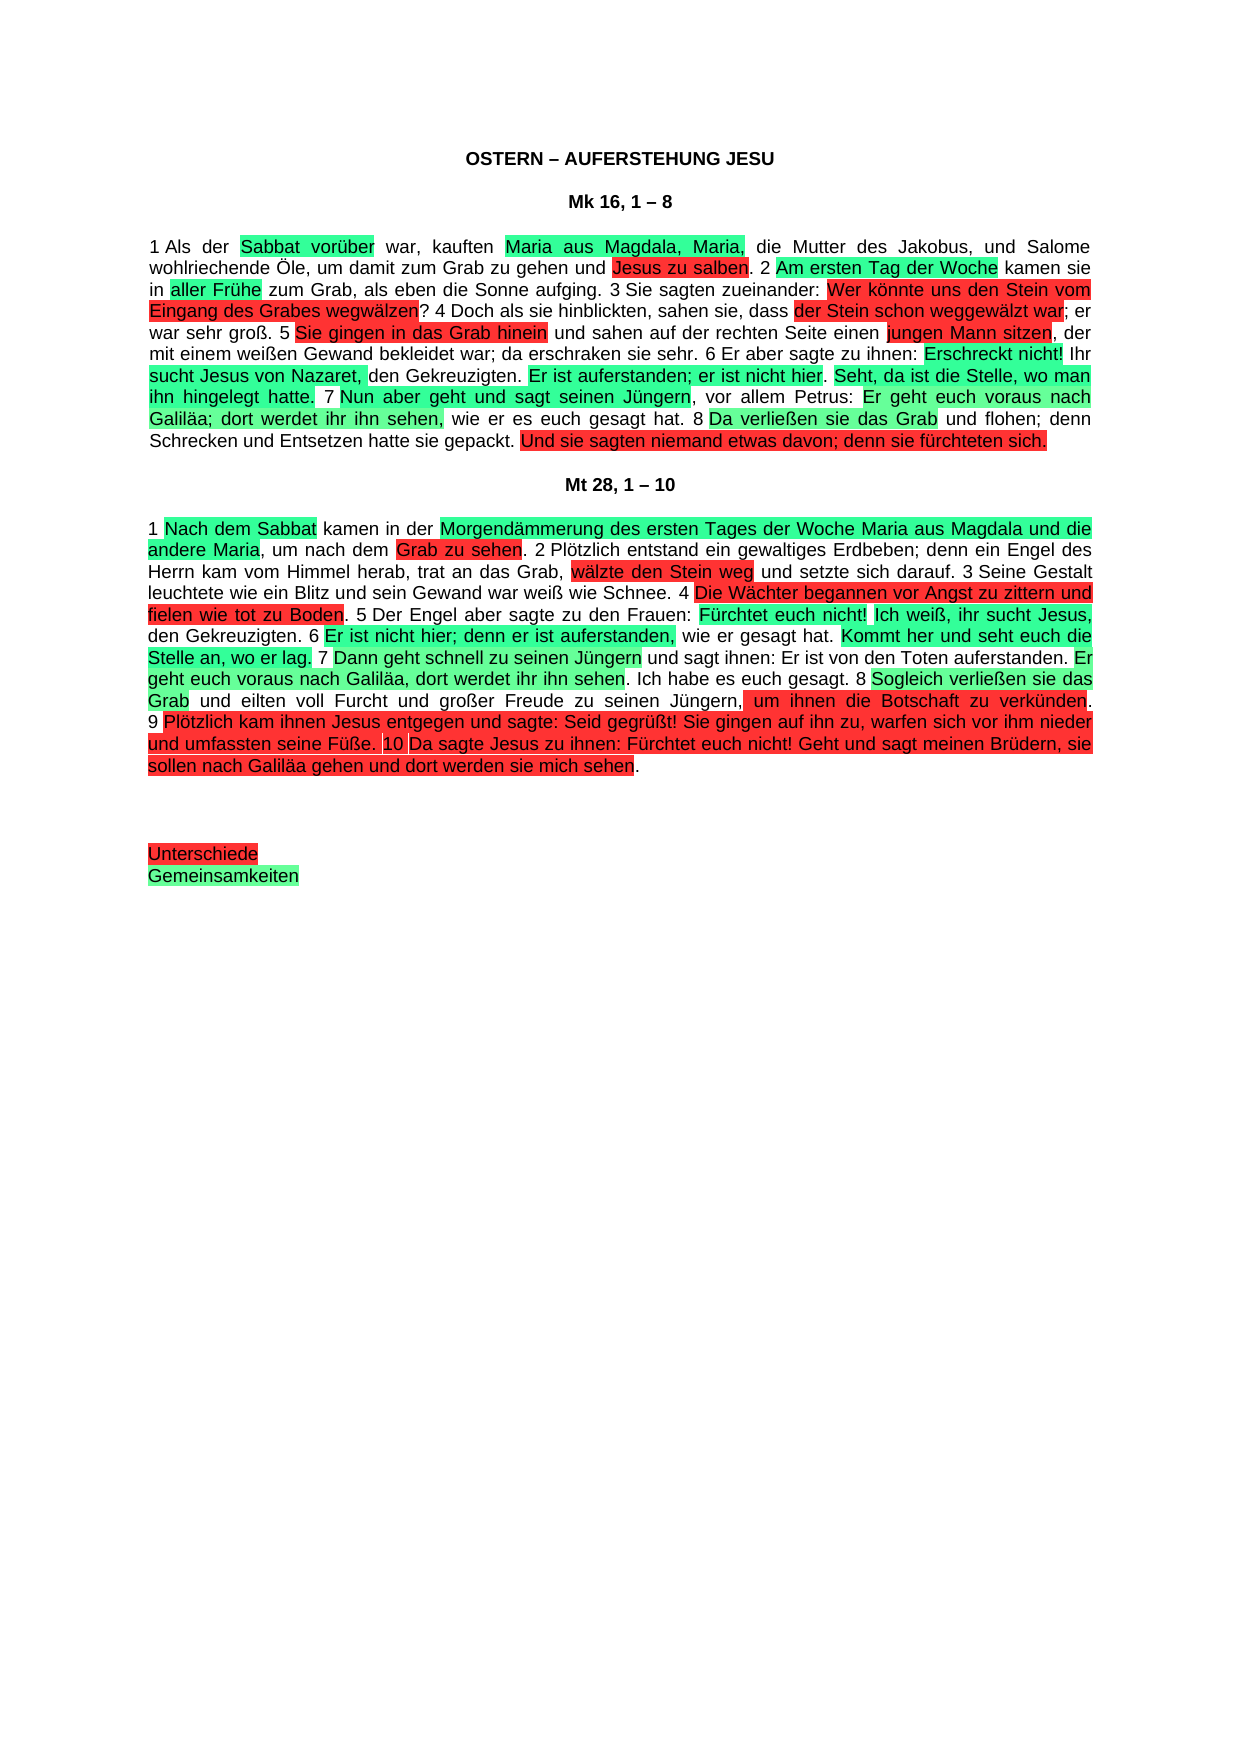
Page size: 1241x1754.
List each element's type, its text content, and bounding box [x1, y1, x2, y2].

text 1 Nach dem Sabbat kamen in der Morgendämmerung des ersten Tages der Woche Maria aus Magdala und die andere Maria, um nach dem Grab zu sehen. 2 Plötzlich entstand ein gewaltiges Erdbeben; denn ein Engel des Herrn kam vom Himmel herab, trat an das Grab, wälzte den Stein weg und setzte sich darauf. 3 Seine Gestalt leuchtete wie ein Blitz und sein Gewand war weiß wie Schnee. 4 Die Wächter begannen vor Angst zu zittern und fielen wie tot zu Boden. 5 Der Engel aber sagte zu den Frauen: Fürchtet euch nicht! Ich weiß, ihr sucht Jesus, den Gekreuzigten. 6 Er ist nicht hier; denn er ist auferstanden, wie er gesagt hat. Kommt her und seht euch die Stelle an, wo er lag. 7 Dann geht schnell zu seinen Jüngern und sagt ihnen: Er ist von den Toten auferstanden. Er geht euch voraus nach Galiläa, dort werdet ihr ihn sehen. Ich habe es euch gesagt. 8 Sogleich verließen sie das Grab und eilten voll Furcht und großer Freude zu seinen Jüngern, um ihnen die Botschaft zu verkünden. 9 Plötzlich kam ihnen Jesus entgegen und sagte: Seid gegrüßt! Sie gingen auf ihn zu, warfen sich vor ihm nieder und umfassten seine Füße. 10 Da sagte Jesus zu ihnen: Fürchtet euch nicht! Geht und sagt meinen Brüdern, sie sollen nach Galiläa gehen und dort werden sie mich sehen. [148, 517, 1093, 776]
text Mk 16, 1 – 8 [148, 191, 1093, 212]
text Unterschiede [148, 843, 1093, 865]
text Mt 28, 1 – 10 [148, 474, 1093, 496]
text Gemeinsamkeiten [148, 865, 1093, 886]
table_header 1 Als der Sabbat vorüber war, kauften Maria aus Magdala, Maria, die Mutter des Jakobus, und Salome wohlriechende Öle, um damit zum Grab zu gehen und Jesus zu salben. 2 Am ersten Tag der Woche kamen sie in aller Frühe zum Grab, als eben die Sonne aufging. 3 Sie sagten zueinander: Wer könnte uns den Stein vom Eingang des Grabes wegwälzen? 4 Doch als sie hinblickten, sahen sie, dass der Stein schon weggewälzt war; er war sehr groß. 5 Sie gingen in das Grab hinein und sahen auf der rechten Seite einen jungen Mann sitzen, der mit einem weißen Gewand bekleidet war; da erschraken sie sehr. 6 Er aber sagte zu ihnen: Erschreckt nicht! Ihr sucht Jesus von Nazaret, den Gekreuzigten. Er ist auferstanden; er ist nicht hier. Seht, da ist die Stelle, wo man ihn hingelegt hatte. 7 Nun aber geht und sagt seinen Jüngern, vor allem Petrus: Er geht euch voraus nach Galiläa; dort werdet ihr ihn sehen, wie er es euch gesagt hat. 8 Da verließen sie das Grab und flohen; denn Schrecken und Entsetzen hatte sie gepackt. Und sie sagten niemand etwas davon; denn sie fürchteten sich. [148, 234, 1093, 453]
text OSTERN – AUFERSTEHUNG JESU [148, 148, 1093, 169]
